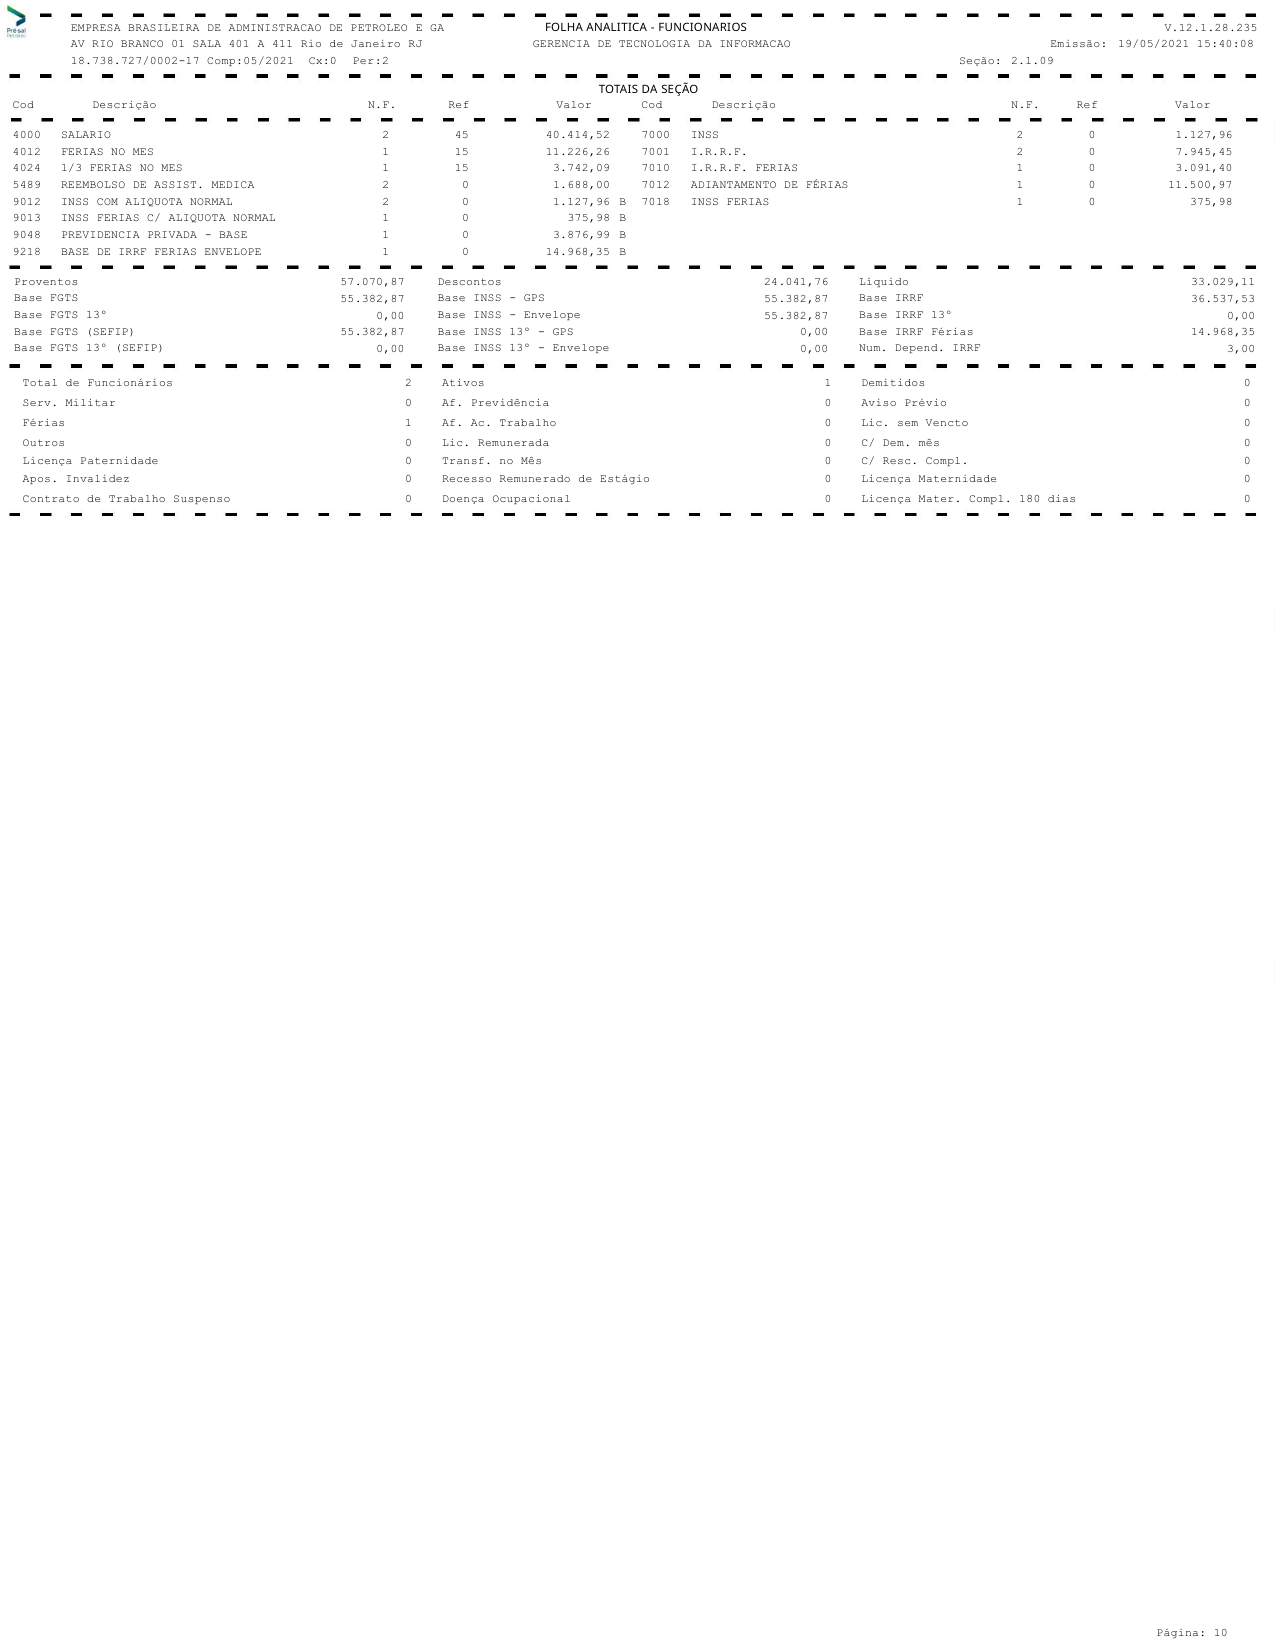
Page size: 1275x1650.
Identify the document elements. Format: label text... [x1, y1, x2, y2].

text GERENCIA DE TECNOLOGIA DA INFORMACAO [533, 37, 816, 50]
text Base FGTS 13º (SEFIP) [14, 341, 188, 354]
text PREVIDENCIA PRIVADA - BASE [61, 228, 301, 241]
text 0 [824, 453, 849, 467]
text 0 [1244, 375, 1268, 389]
text 000 [19, 128, 58, 141]
text Base FGTS 13º [14, 308, 188, 321]
text 012 [19, 194, 58, 208]
text 15 [454, 161, 486, 174]
text Base INSS 13º - Envelope [437, 341, 635, 354]
text 14.968,35 B [546, 244, 643, 258]
text 9 [12, 211, 19, 224]
text 9 [12, 228, 19, 241]
text 1 [382, 144, 406, 158]
text Lic. Remunerada [442, 435, 567, 449]
text 4 [12, 161, 19, 174]
text Af. Previdência [442, 395, 567, 409]
text I.R.R.F. [691, 144, 765, 158]
text Cod [641, 97, 680, 111]
text 0,00 [376, 308, 422, 322]
text 24.041,76 [764, 275, 846, 288]
text 0 [405, 492, 429, 505]
text Transf. no Mês [442, 453, 559, 467]
text N.F. [1011, 97, 1057, 111]
text 0,00 [1227, 308, 1273, 322]
text 2 [382, 178, 406, 191]
text 375,98 B [567, 211, 688, 224]
text 55.382,87 [764, 292, 846, 305]
text AV RIO BRANCO 01 SALA 401 A 411 Rio de Janeiro RJ [71, 37, 469, 50]
text 7.945,45 [1175, 144, 1250, 158]
text FOLHA ANALITICA - FUNCIONARIOS [545, 20, 785, 34]
text 36.537,53 [1191, 292, 1273, 305]
text 3,00 [1227, 342, 1273, 355]
text 013 [19, 211, 58, 224]
text 15 [454, 144, 486, 158]
text 1 [1016, 194, 1041, 208]
text Lic. sem Vencto [861, 415, 986, 429]
text C/ Dem. mês [861, 435, 986, 449]
text Ref [1076, 97, 1115, 111]
text 1.127,96 [1175, 128, 1250, 141]
text Apos. Invalidez [22, 472, 179, 485]
text 55.382,87 [764, 308, 846, 322]
text 0,00 [376, 342, 422, 355]
text 0,00 [800, 342, 846, 355]
text Recesso Remunerado de Estágio [442, 472, 675, 485]
text 33.029,11 [1191, 275, 1273, 288]
text 0 [405, 472, 429, 485]
text 0 [1244, 453, 1268, 467]
text 4 [12, 128, 19, 141]
text 0 [1244, 395, 1268, 409]
text 55.382,87 [340, 292, 422, 305]
text 45 [454, 128, 486, 141]
text 1.127,96 B 7018 [553, 194, 688, 208]
text 0 [1088, 178, 1113, 191]
text Proventos [14, 274, 96, 288]
text Base FGTS [14, 291, 96, 304]
text 3.876,99 B [553, 228, 643, 241]
text 048 [19, 228, 58, 241]
text 2 [405, 375, 429, 389]
text 7012 [641, 178, 687, 191]
text 7001 [641, 144, 687, 158]
text 1/3 FERIAS NO MES [61, 161, 201, 174]
text V.12.1.28.235 [1164, 20, 1275, 34]
text INSS FERIAS [691, 194, 872, 208]
text 0 [1244, 435, 1268, 449]
text 024 [19, 161, 58, 174]
text 19/05/2021 15:40:08 [1118, 37, 1275, 50]
text 7010 [641, 161, 687, 174]
text Descrição [92, 97, 174, 111]
text 14.968,35 [1191, 325, 1273, 338]
text Total de Funcionários [22, 375, 196, 389]
text EMPRESA BRASILEIRA DE ADMINISTRACAO DE PETROLEO E GA [71, 20, 469, 34]
text Base IRRF 13º [859, 308, 999, 321]
text Ativos [442, 375, 502, 389]
text Cod [12, 97, 51, 111]
text 0 [824, 435, 849, 449]
text 1 [382, 228, 406, 241]
text 1 [1016, 161, 1041, 174]
text Valor [1175, 97, 1228, 111]
text 0 [1088, 128, 1113, 141]
text 0 [1088, 161, 1113, 174]
text Contrato de Trabalho Suspenso [22, 492, 256, 505]
text 375,98 [1190, 194, 1250, 208]
text Base FGTS (SEFIP) [14, 324, 188, 338]
text 5 [12, 178, 19, 191]
text Líquido [859, 274, 926, 288]
text 012 [19, 144, 58, 158]
text Base IRRF Férias [859, 324, 999, 338]
text 1 [71, 53, 78, 67]
text 9 [12, 244, 19, 258]
text INSS [691, 128, 736, 141]
text Licença Paternidade [22, 453, 179, 467]
text 489 [19, 178, 58, 191]
text 3.742,09 [553, 161, 627, 174]
text Doença Ocupacional [442, 492, 591, 505]
text Descontos [437, 274, 519, 288]
text 57.070,87 [340, 275, 422, 288]
text 2 [1016, 144, 1041, 158]
text 4 [12, 144, 19, 158]
text 0 [824, 395, 849, 409]
text C/ Resc. Compl. [861, 453, 1018, 467]
text Férias [22, 415, 83, 429]
text 1.688,00 [553, 178, 627, 191]
text 0 [824, 472, 849, 485]
text Aviso Prévio [861, 395, 964, 409]
text 1 [382, 211, 406, 224]
text 2 [1016, 128, 1041, 141]
text SALARIO [61, 128, 128, 141]
text 0,00 [800, 325, 846, 338]
text Base INSS 13º - GPS [437, 324, 603, 338]
text Base IRRF [859, 291, 941, 304]
text Ref [448, 97, 487, 111]
text 0 [1244, 415, 1268, 429]
text Demitidos [861, 375, 943, 389]
text Página: 10 [1156, 1626, 1244, 1639]
text 1 [824, 375, 849, 389]
text 2 [382, 128, 406, 141]
text Seção: 2.1.09 [959, 53, 1130, 67]
text 0 [462, 211, 486, 224]
text BASE DE IRRF FERIAS ENVELOPE [61, 244, 301, 258]
text 3.091,40 [1175, 161, 1250, 174]
text INSS FERIAS C/ ALIQUOTA NORMAL [61, 211, 301, 224]
text 2 [382, 194, 406, 208]
text 9 [12, 194, 19, 208]
text Serv. Militar [22, 395, 196, 409]
text Emissão: [1050, 37, 1118, 50]
text Valor [556, 97, 609, 111]
text 0 [462, 244, 486, 258]
text 0 [824, 415, 849, 429]
text 7000 [641, 128, 687, 141]
text Licença Mater. Compl. 180 dias [861, 492, 1102, 505]
text Outros [22, 435, 83, 449]
text 0 [1244, 492, 1268, 505]
text 1 [1016, 178, 1041, 191]
text 1 [382, 161, 406, 174]
text 55.382,87 [340, 325, 422, 338]
text Base INSS - Envelope [437, 308, 603, 321]
text I.R.R.F. FERIAS [691, 161, 872, 174]
text 0 [1088, 194, 1113, 208]
text REEMBOLSO DE ASSIST. MEDICA [61, 178, 301, 191]
text ADIANTAMENTO DE FÉRIAS [691, 178, 872, 191]
text 218 [19, 244, 58, 258]
text 0 [1244, 472, 1268, 485]
text Af. Ac. Trabalho [442, 415, 574, 429]
text 0 [462, 194, 486, 208]
text 0 [1088, 144, 1113, 158]
text Licença Maternidade [861, 472, 1018, 485]
text Descrição [711, 97, 793, 111]
text Base INSS - GPS [437, 291, 562, 304]
text N.F. [368, 97, 414, 111]
text 0 [462, 178, 486, 191]
text 1 [382, 244, 406, 258]
text 0 [405, 453, 429, 467]
text FERIAS NO MES [61, 144, 171, 158]
text 0 [824, 492, 849, 505]
text 1 [405, 415, 429, 429]
text 11.500,97 [1168, 178, 1250, 191]
text 11.226,26 [546, 144, 627, 158]
picture [0, 0, 1275, 1650]
text 0 [405, 435, 429, 449]
text Num. Depend. IRRF [859, 341, 999, 354]
text TOTAIS DA SEÇÃO [598, 82, 723, 96]
text 0 [462, 228, 486, 241]
text INSS COM ALIQUOTA NORMAL [61, 194, 301, 208]
text 8.738.727/0002-17 Comp:05/2021 Cx:0 Per:2 [78, 53, 414, 67]
text 40.414,52 [546, 128, 627, 141]
text 0 [405, 395, 429, 409]
